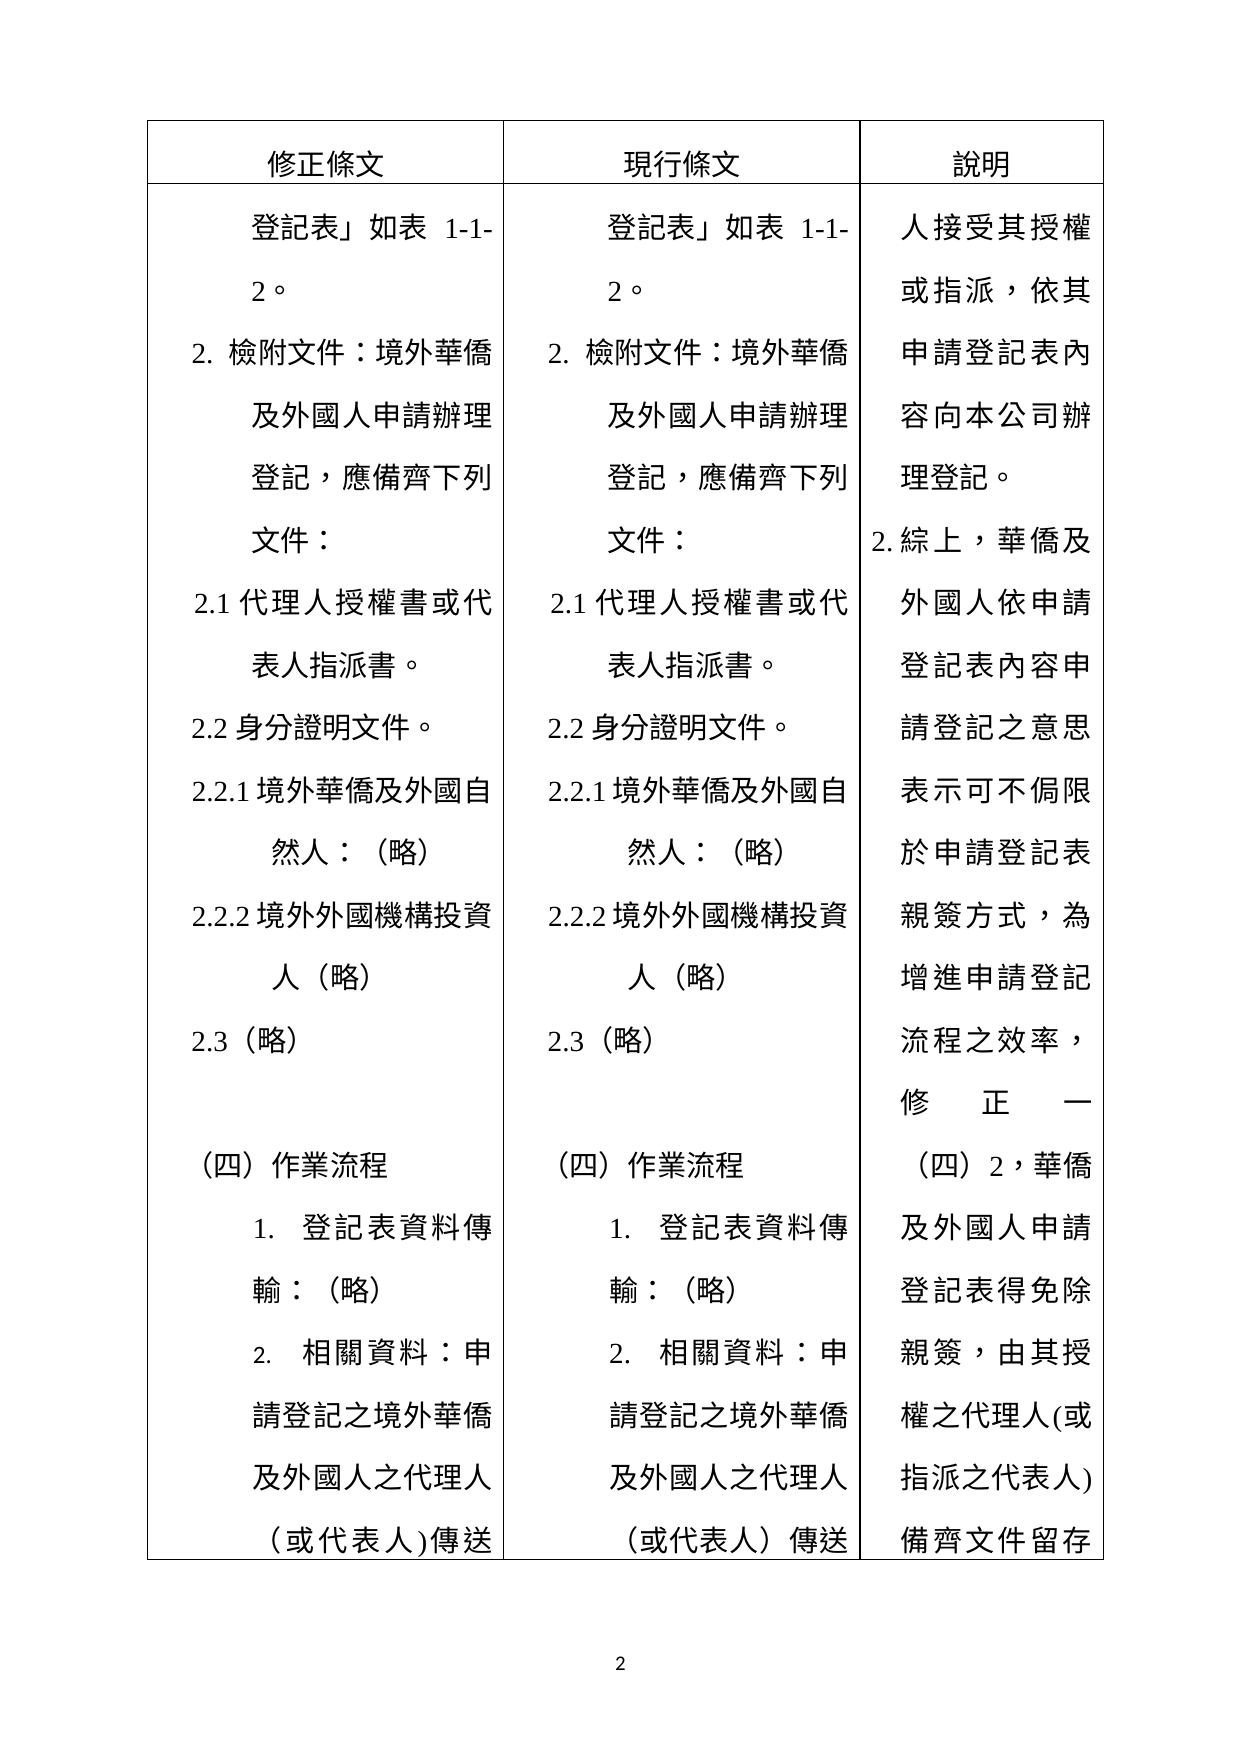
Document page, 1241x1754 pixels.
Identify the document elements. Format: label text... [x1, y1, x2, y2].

table_header 現行條文 [504, 121, 859, 183]
table_cell 登記表」如表 1-1-2。 2. 檢附文件：境外華僑及外國人申請辦理登記，應備齊下列文件： 2.1代理人授權書或代表人指派書。 2.2 身分證明文件。 2.2.1境外華僑及外國自然人：（略） 2.2.2境外外國機構投資人（略） 2.3（略） （四）作業流程 登記表資料傳輸：（略） 相關資料：申請登記之境外華僑及外國人之代理人（或代表人）傳送 [504, 184, 859, 1559]
table_header 說明 [861, 121, 1103, 183]
table_cell 人接受其授權或指派，依其申請登記表內容向本公司辦理登記。 綜上，華僑及外國人依申請登記表內容申請登記之意思表示可不侷限於申請登記表親簽方式，為增進申請登記流程之效率，修正一（四）2，華僑及外國人申請登記表得免除親簽，由其授權之代理人(或指派之代表人)備齊文件留存 [861, 184, 1103, 1559]
table_header 修正條文 [148, 121, 503, 183]
table_cell 壹、境外華僑及外國人申請登記 一、新增 （一）依據：（略） （二）資格條件：（略）（三）申請文件 1. 申請登記表：申請登記表：由境外華僑及外國人之代理人（或代表人）填具完成「境外外國機構投資人投資國內有價證券或從事國內期貨交易申請登記表」，如表 1-1-1及「境外華僑及外國自然人投資國內有價證券或從事國內期貨交易申請登記表」如表 1-1-2。 2. 檢附文件：境外華僑及外國人申請辦理登記，應備齊下列文件： 2.1代理人授權書或代表人指派書。 2.2 身分證明文件。 2.2.1境外華僑及外國自然人：（略） 2.2.2境外外國機構投資人（略） 2.3（略） （四）作業流程 登記表資料傳輸：（略） 相關資料：申請登記之境外華僑及外國人之代理人（或代表人)傳送申請登記資料至證交所系統，證交所定期依系統資料進行相關資料之檢核，（三）1及（三）2文件由境外華僑及外國人之代理人（或代表人）備齊留存並備查，證交所或期交所得視需要隨時請投資人或交易人提供相關資料。 不予登記：(略) 二、變更（略） 三、註銷（略） [148, 184, 503, 1559]
